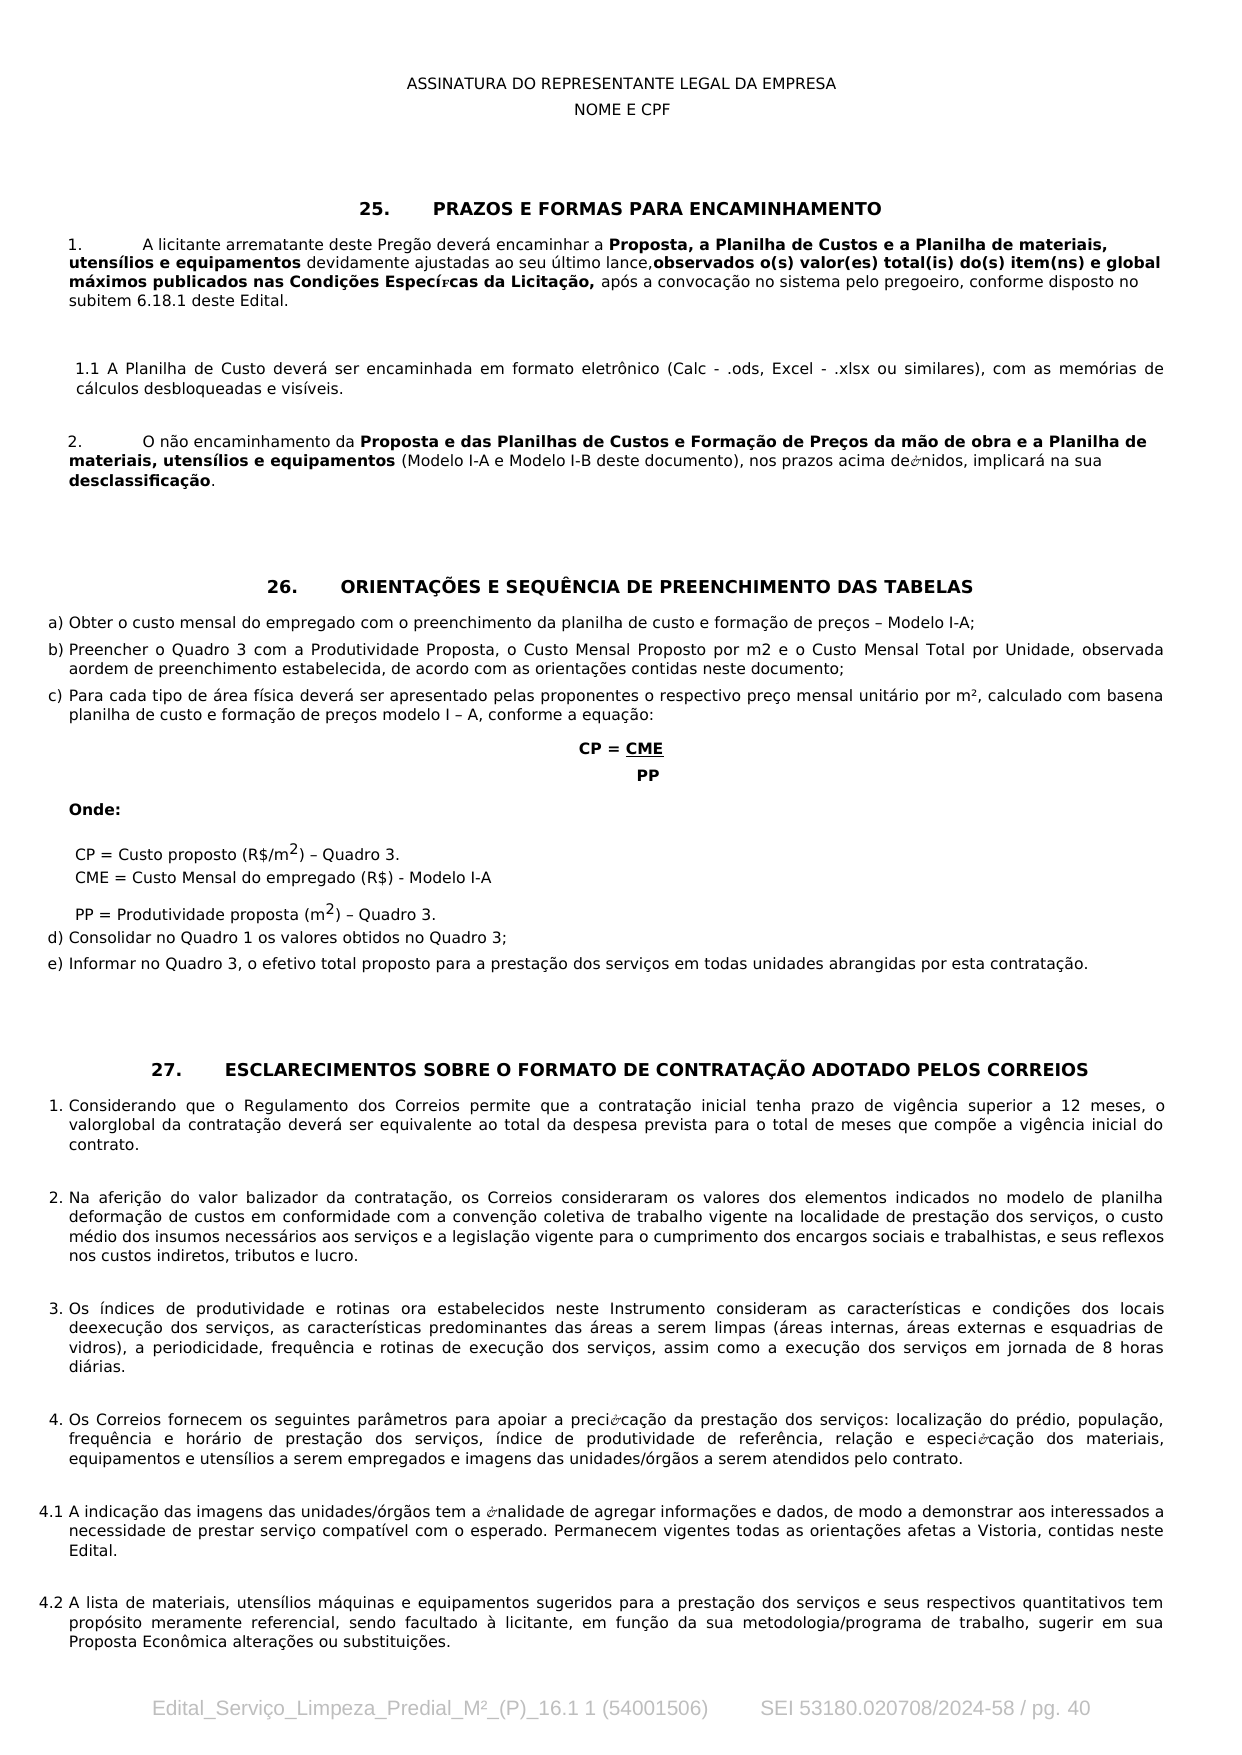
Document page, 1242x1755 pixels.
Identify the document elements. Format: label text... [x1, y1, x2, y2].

list Considerando que o Regulamento dos Correios permite que a contratação inicial tenha prazo de vigência superior a 12 meses, o valorglobal da contratação deverá ser equivalente ao total da despesa prevista para o total de meses que compõe a vigência inicial do contrato. [48, 1097, 1166, 1154]
list Obter o custo mensal do empregado com o preenchimento da planilha de custo e formação de preços – Modelo I-A; [48, 614, 1166, 632]
list Informar no Quadro 3, o efetivo total proposto para a prestação dos serviços em todas unidades abrangidas por esta contratação. [47, 955, 1166, 973]
text PP = Produtividade proposta (m2) – Quadro 3. [75, 901, 1166, 925]
list A lista de materiais, utensílios máquinas e equipamentos sugeridos para a prestação dos serviços e seus respectivos quantitativos tem propósito meramente referencial, sendo facultado à licitante, em função da sua metodologia/programa de trabalho, sugerir em sua Proposta Econômica alterações ou substituições. [39, 1594, 1166, 1651]
list Os índices de produtividade e rotinas ora estabelecidos neste Instrumento consideram as características e condições dos locais deexecução dos serviços, as características predominantes das áreas a serem limpas (áreas internas, áreas externas e esquadrias de vidros), a periodicidade, frequência e rotinas de execução dos serviços, assim como a execução dos serviços em jornada de 8 horas diárias. [48, 1300, 1166, 1376]
list Para cada tipo de área física deverá ser apresentado pelas proponentes o respectivo preço mensal unitário por m², calculado com basena planilha de custo e formação de preços modelo I – A, conforme a equação: [48, 686, 1166, 724]
subtitle ORIENTAÇÕES E SEQUÊNCIA DE PREENCHIMENTO DAS TABELAS [68, 577, 1172, 598]
text 1.1 A Planilha de Custo deverá ser encaminhada em formato eletrônico (Calc - .ods, Excel - .xlsx ou similares), com as memórias de cálculos desbloqueadas e visíveis. [75, 360, 1166, 398]
subtitle PRAZOS E FORMAS PARA ENCAMINHAMENTO [68, 199, 1173, 219]
text CP = Custo proposto (R$/m2) – Quadro 3. [75, 841, 1166, 865]
list Os Correios fornecem os seguintes parâmetros para apoiar a precicação da prestação dos serviços: localização do prédio, população, frequência e horário de prestação dos serviços, índice de produtividade de referência, relação e especicação dos materiais, equipamentos e utensílios a serem empregados e imagens das unidades/órgãos a serem atendidos pelo contrato. [48, 1411, 1166, 1468]
list A indicação das imagens das unidades/órgãos tem a nalidade de agregar informações e dados, de modo a demonstrar aos interessados a necessidade de prestar serviço compatível com o esperado. Permanecem vigentes todas as orientações afetas a Vistoria, contidas neste Edital. [39, 1502, 1166, 1560]
list O não encaminhamento da Proposta e das Planilhas de Custos e Formação de Preços da mão de obra e a Planilha de materiais, utensílios e equipamentos (Modelo I-A e Modelo I-B deste documento), nos prazos acima denidos, implicará na sua desclassificação. [67, 432, 1165, 490]
text PP Onde: [68, 767, 712, 819]
list Consolidar no Quadro 1 os valores obtidos no Quadro 3; [47, 929, 1166, 947]
list A licitante arrematante deste Pregão deverá encaminhar a Proposta, a Planilha de Custos e a Planilha de materiais, utensílios e equipamentos devidamente ajustadas ao seu último lance,observados o(s) valor(es) total(is) do(s) item(ns) e global máximos publicados nas Condições Especícas da Licitação, após a convocação no sistema pelo pregoeiro, conforme disposto no subitem 6.18.1 deste Edital. [67, 235, 1165, 310]
list Preencher o Quadro 3 com a Produtividade Proposta, o Custo Mensal Proposto por m2 e o Custo Mensal Total por Unidade, observada aordem de preenchimento estabelecida, de acordo com as orientações contidas neste documento; [48, 640, 1166, 678]
subtitle ESCLARECIMENTOS SOBRE O FORMATO DE CONTRATAÇÃO ADOTADO PELOS CORREIOS [68, 1060, 1172, 1081]
list Na aferição do valor balizador da contratação, os Correios consideraram os valores dos elementos indicados no modelo de planilha deformação de custos em conformidade com a convenção coletiva de trabalho vigente na localidade de prestação dos serviços, o custo médio dos insumos necessários aos serviços e a legislação vigente para o cumprimento dos encargos sociais e trabalhistas, e seus reflexos nos custos indiretos, tributos e lucro. [48, 1188, 1166, 1265]
text CP = CME [76, 740, 1165, 758]
text CME = Custo Mensal do empregado (R$) - Modelo I-A [75, 869, 1166, 887]
text ASSINATURA DO REPRESENTANTE LEGAL DA EMPRESA NOME E CPF [383, 75, 860, 119]
